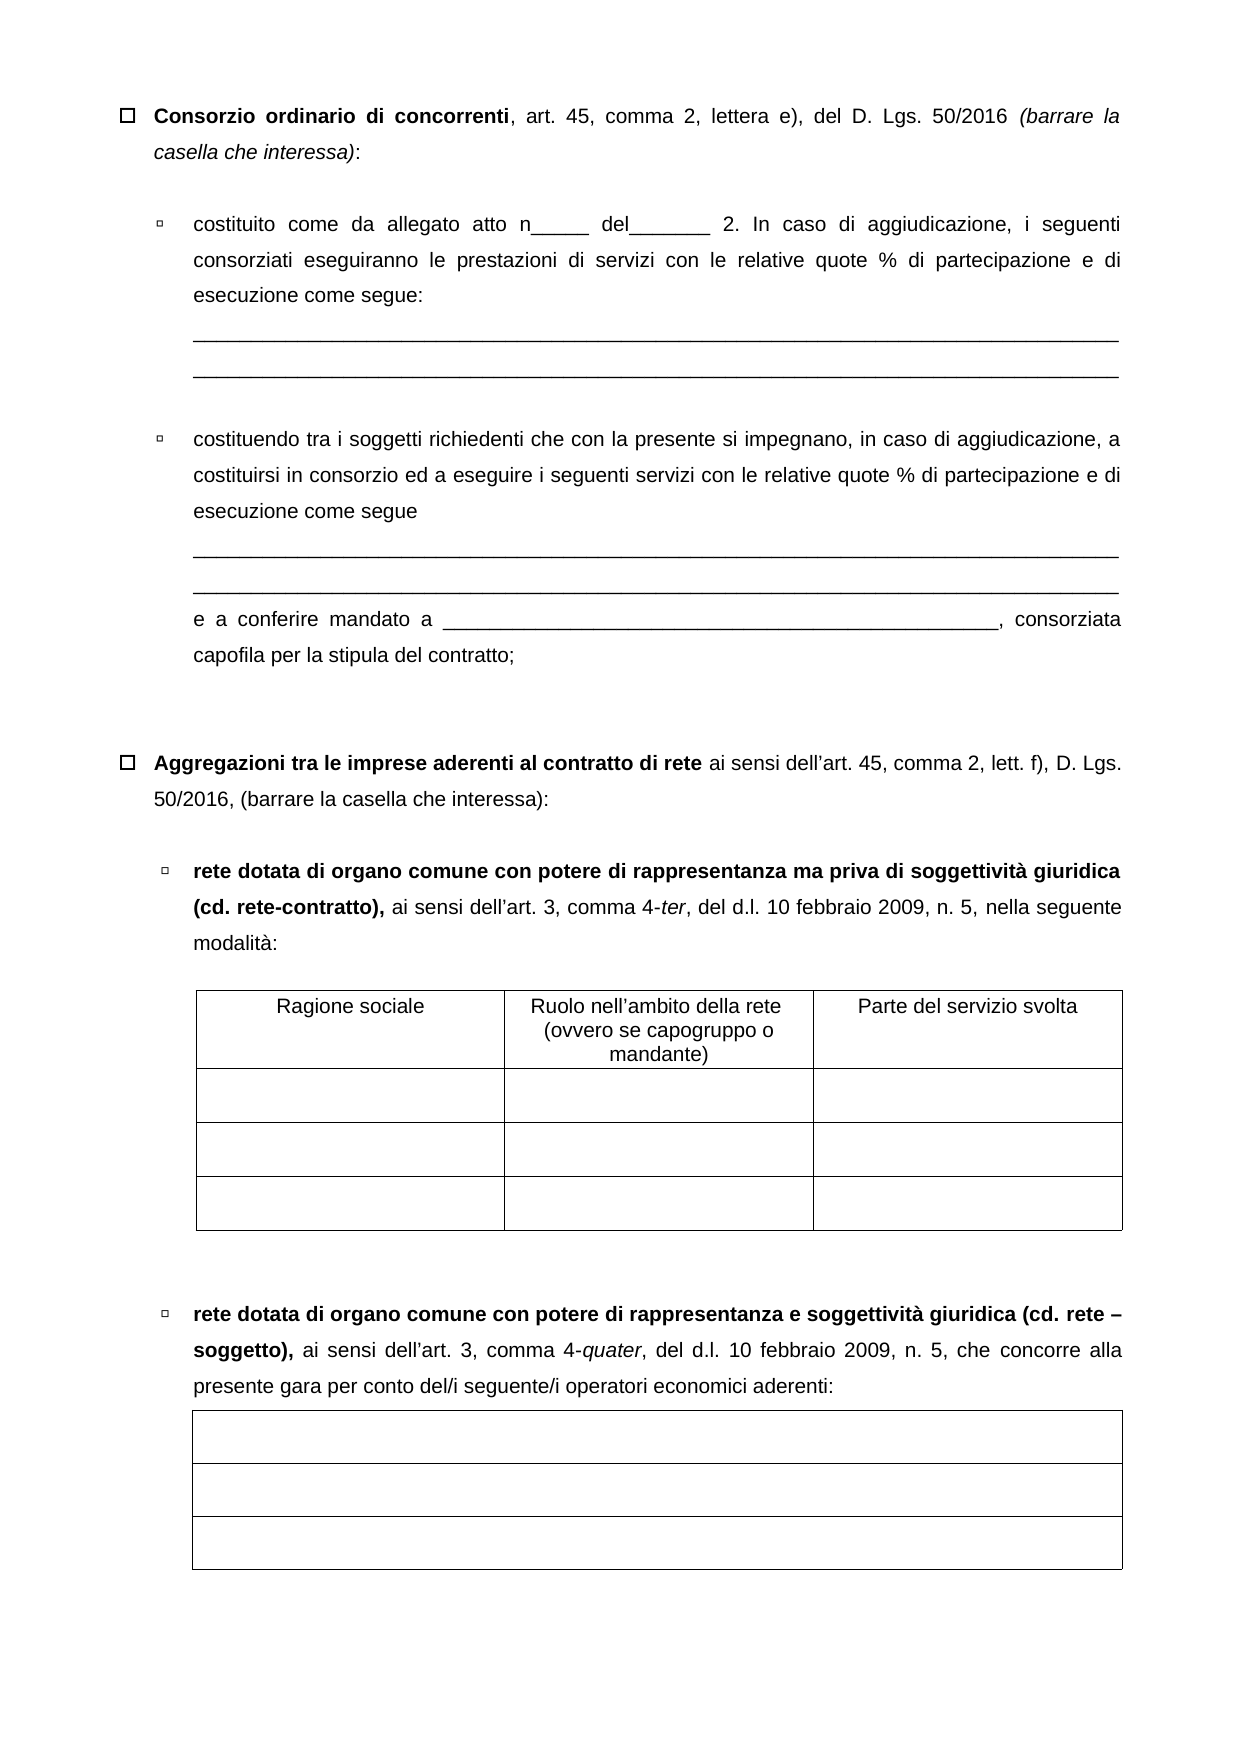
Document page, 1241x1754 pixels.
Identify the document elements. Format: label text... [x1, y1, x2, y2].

list costituito come da allegato atto n_____ del_______ 2. In caso di aggiudicazione, i seguenti consorziati eseguiranno le prestazioni di servizi con le relative quote % di partecipazione e di esecuzione come segue: [156, 211, 1122, 307]
list Aggregazioni tra le imprese aderenti al contratto di rete ai sensi dell’art. 45, comma 2, lett. f), D. Lgs. 50/2016, (barrare la casella che interessa): [118, 751, 1122, 811]
table_cell [197, 1069, 504, 1122]
table_cell [505, 1177, 813, 1230]
table_cell [197, 1177, 504, 1230]
list rete dotata di organo comune con potere di rappresentanza ma priva di soggettività giuridica (cd. rete-contratto), ai sensi dell’art. 3, comma 4-ter, del d.l. 10 febbraio 2009, n. 5, nella seguente modalità: [156, 858, 1122, 954]
list ________________________________________________________________________________ [156, 355, 1122, 379]
list rete dotata di organo comune con potere di rappresentanza e soggettività giuridica (cd. rete – soggetto), ai sensi dell’art. 3, comma 4-quater, del d.l. 10 febbraio 2009, n. 5, che concorre alla presente gara per conto del/i seguente/i operatori economici aderenti: [156, 1302, 1122, 1398]
table_cell [193, 1464, 1122, 1516]
table_header Parte del servizio svolta [814, 991, 1122, 1068]
table_cell [814, 1123, 1122, 1176]
table_header Ruolo nell’ambito della rete (ovvero se capogruppo o mandante) [505, 991, 813, 1068]
table_cell [193, 1517, 1122, 1569]
table_cell [505, 1123, 813, 1176]
list Consorzio ordinario di concorrenti, art. 45, comma 2, lettera e), del D. Lgs. 50/2016 (barrare la casella che interessa): [118, 103, 1122, 163]
table_header [193, 1411, 1122, 1463]
table_header Ragione sociale [197, 991, 504, 1068]
table_cell [505, 1069, 813, 1122]
table_cell [814, 1177, 1122, 1230]
table_cell [197, 1123, 504, 1176]
table_cell [814, 1069, 1122, 1122]
list costituendo tra i soggetti richiedenti che con la presente si impegnano, in caso di aggiudicazione, a costituirsi in consorzio ed a eseguire i seguenti servizi con le relative quote % di partecipazione e di esecuzione come segue ________________________________________________________________________________________________________________________________________________________________e a conferire mandato a ________________________________________________, consorziata capofila per la stipula del contratto; [156, 427, 1122, 667]
list ________________________________________________________________________________ [156, 319, 1122, 343]
